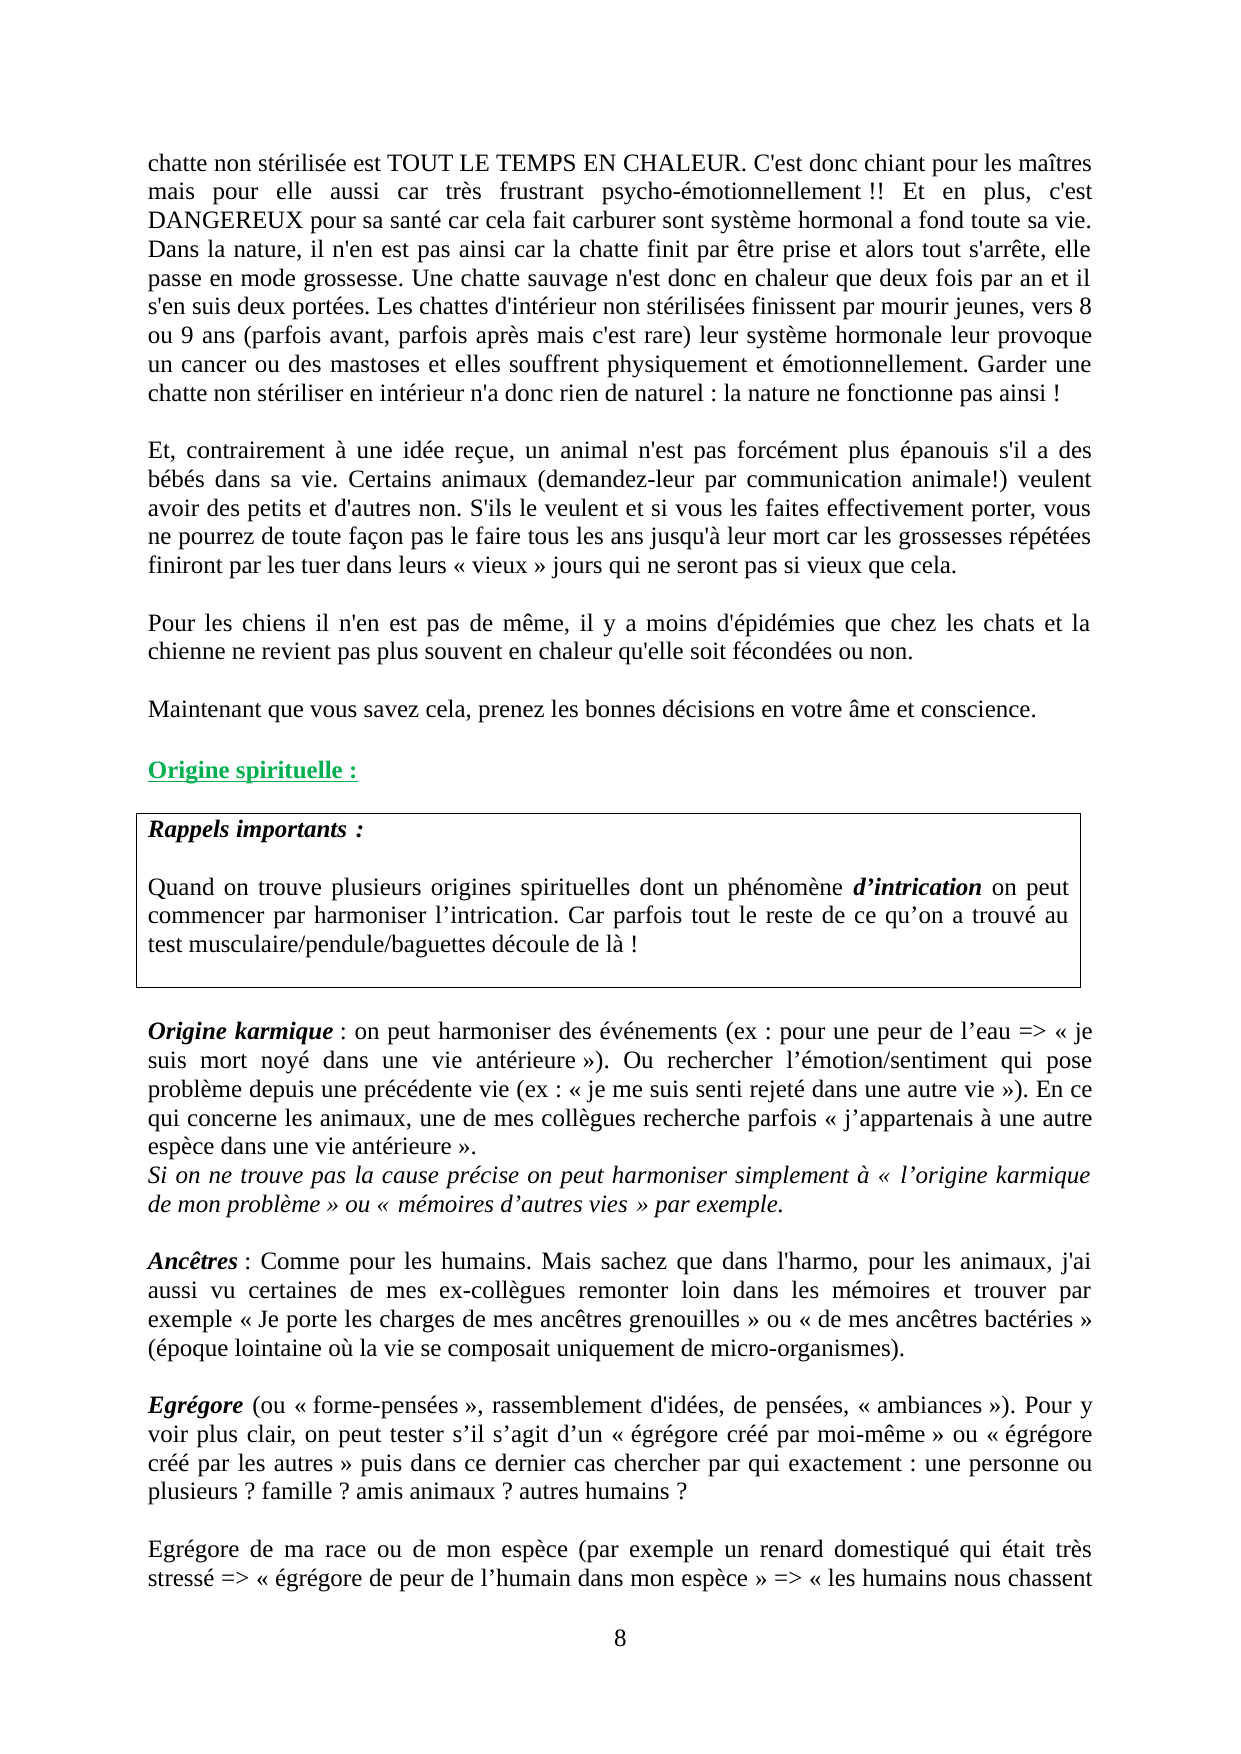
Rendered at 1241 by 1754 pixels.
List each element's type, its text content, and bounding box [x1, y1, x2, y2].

table_header Rappels importants : Quand on trouve plusieurs origines spirituelles dont un phénomène d’intrication on peut commencer par harmoniser l’intrication. Car parfois tout le reste de ce qu’on a trouvé au test musculaire/pendule/baguettes découle de là ! [137, 814, 1080, 987]
list Pour les chiens il n'en est pas de même, il y a moins d'épidémies que chez les chats et la chienne ne revient pas plus souvent en chaleur qu'elle soit fécondées ou non. [148, 608, 1093, 665]
text Origine karmique : on peut harmoniser des événements (ex : pour une peur de l’eau => « je suis mort noyé dans une vie antérieure »). Ou rechercher l’émotion/sentiment qui pose problème depuis une précédente vie (ex : « je me suis senti rejeté dans une autre vie »). En ce qui concerne les animaux, une de mes collègues recherche parfois « j’appartenais à une autre espèce dans une vie antérieure ». [148, 1016, 1093, 1160]
list Et, contrairement à une idée reçue, un animal n'est pas forcément plus épanouis s'il a des bébés dans sa vie. Certains animaux (demandez-leur par communication animale!) veulent avoir des petits et d'autres non. S'ils le veulent et si vous les faites effectivement porter, vous ne pourrez de toute façon pas le faire tous les ans jusqu'à leur mort car les grossesses répétées finiront par les tuer dans leurs « vieux » jours qui ne seront pas si vieux que cela. [148, 435, 1093, 579]
subtitle Origine spirituelle : [148, 756, 1093, 784]
text Si on ne trouve pas la cause précise on peut harmoniser simplement à « l’origine karmique de mon problème » ou « mémoires d’autres vies » par exemple. [148, 1160, 1093, 1218]
text Egrégore (ou « forme-pensées », rassemblement d'idées, de pensées, « ambiances »). Pour y voir plus clair, on peut tester s’il s’agit d’un « égrégore créé par moi-même » ou « égrégore créé par les autres » puis dans ce dernier cas chercher par qui exactement : une personne ou plusieurs ? famille ? amis animaux ? autres humains ? [148, 1390, 1093, 1505]
list chatte non stérilisée est TOUT LE TEMPS EN CHALEUR. C'est donc chiant pour les maîtres mais pour elle aussi car très frustrant psycho-émotionnellement !! Et en plus, c'est DANGEREUX pour sa santé car cela fait carburer sont système hormonal a fond toute sa vie. Dans la nature, il n'en est pas ainsi car la chatte finit par être prise et alors tout s'arrête, elle passe en mode grossesse. Une chatte sauvage n'est donc en chaleur que deux fois par an et il s'en suis deux portées. Les chattes d'intérieur non stérilisées finissent par mourir jeunes, vers 8 ou 9 ans (parfois avant, parfois après mais c'est rare) leur système hormonale leur provoque un cancer ou des mastoses et elles souffrent physiquement et émotionnellement. Garder une chatte non stériliser en intérieur n'a donc rien de naturel : la nature ne fonctionne pas ainsi ! [148, 148, 1093, 406]
text Egrégore de ma race ou de mon espèce (par exemple un renard domestiqué qui était très stressé => « égrégore de peur de l’humain dans mon espèce » => « les humains nous chassent [148, 1534, 1093, 1591]
text Ancêtres : Comme pour les humains. Mais sachez que dans l'harmo, pour les animaux, j'ai aussi vu certaines de mes ex-collègues remonter loin dans les mémoires et trouver par exemple « Je porte les charges de mes ancêtres grenouilles » ou « de mes ancêtres bactéries » (époque lointaine où la vie se composait uniquement de micro-organismes). [148, 1246, 1093, 1361]
list Maintenant que vous savez cela, prenez les bonnes décisions en votre âme et conscience. [148, 694, 1093, 723]
